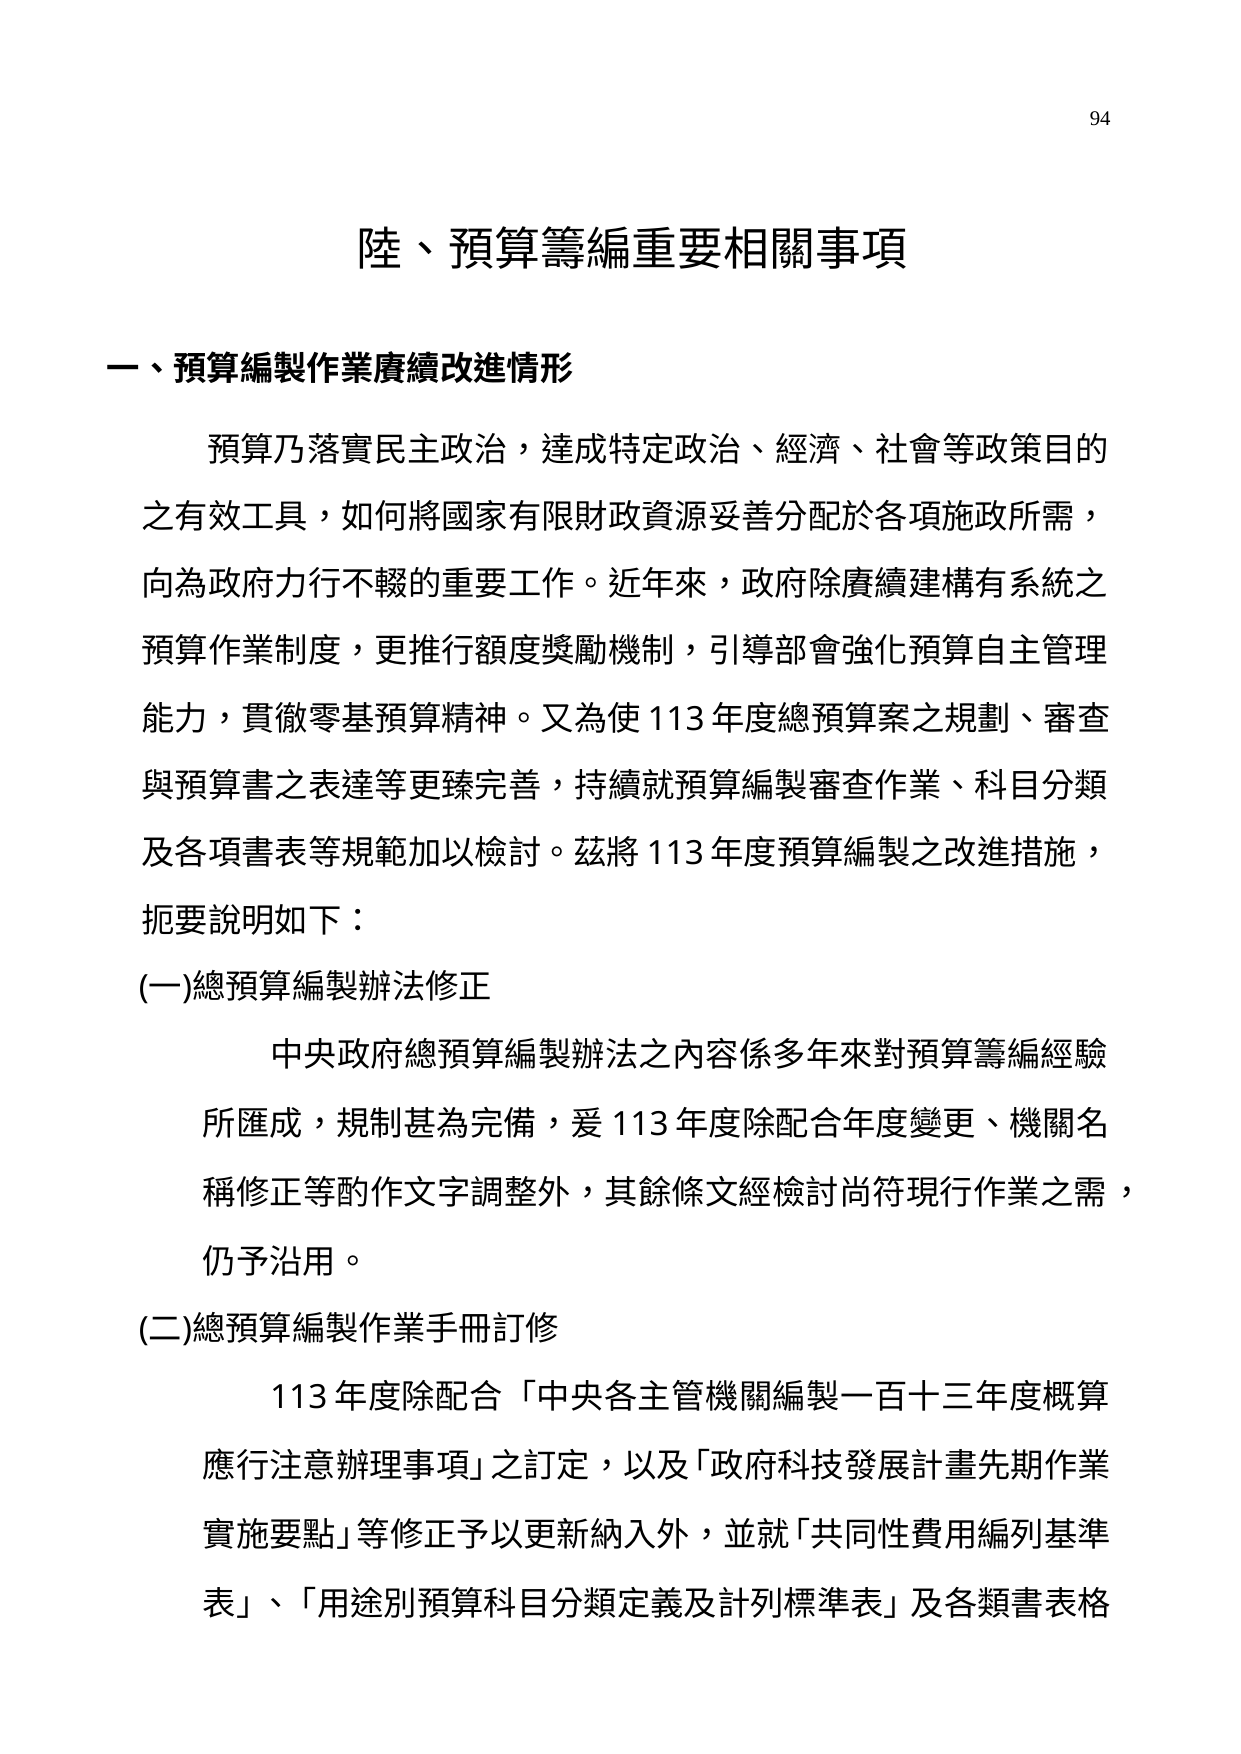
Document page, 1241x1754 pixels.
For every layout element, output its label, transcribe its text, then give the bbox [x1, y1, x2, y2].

text 陸、預算籌編重要相關事項 [106, 195, 1110, 297]
text (一)總預算編製辦法修正 [138, 958, 1110, 1009]
text 113年度除配合「中央各主管機關編製一百十三年度概算應行注意辦理事項」之訂定，以及「政府科技發展計畫先期作業實施要點」等修正予以更新納入外，並就「共同性費用編列基準表」、「用途別預算科目分類定義及計列標準表」及各類書表格 [203, 1369, 1110, 1626]
text 中央政府總預算編製辦法之內容係多年來對預算籌編經驗所匯成，規制甚為完備，爰113年度除配合年度變更、機關名稱修正等酌作文字調整外，其餘條文經檢討尚符現行作業之需，仍予沿用。 [203, 1026, 1110, 1284]
text 預算乃落實民主政治，達成特定政治、經濟、社會等政策目的之有效工具，如何將國家有限財政資源妥善分配於各項施政所需，向為政府力行不輟的重要工作。近年來，政府除賡續建構有系統之預算作業制度，更推行額度獎勵機制，引導部會強化預算自主管理能力，貫徹零基預算精神。又為使113年度總預算案之規劃、審查與預算書之表達等更臻完善，持續就預算編製審查作業、科目分類及各項書表等規範加以檢討。茲將113年度預算編製之改進措施，扼要說明如下： [141, 421, 1110, 943]
text 一、預算編製作業賡續改進情形 [106, 340, 1110, 391]
text (二)總預算編製作業手冊訂修 [138, 1301, 1110, 1352]
